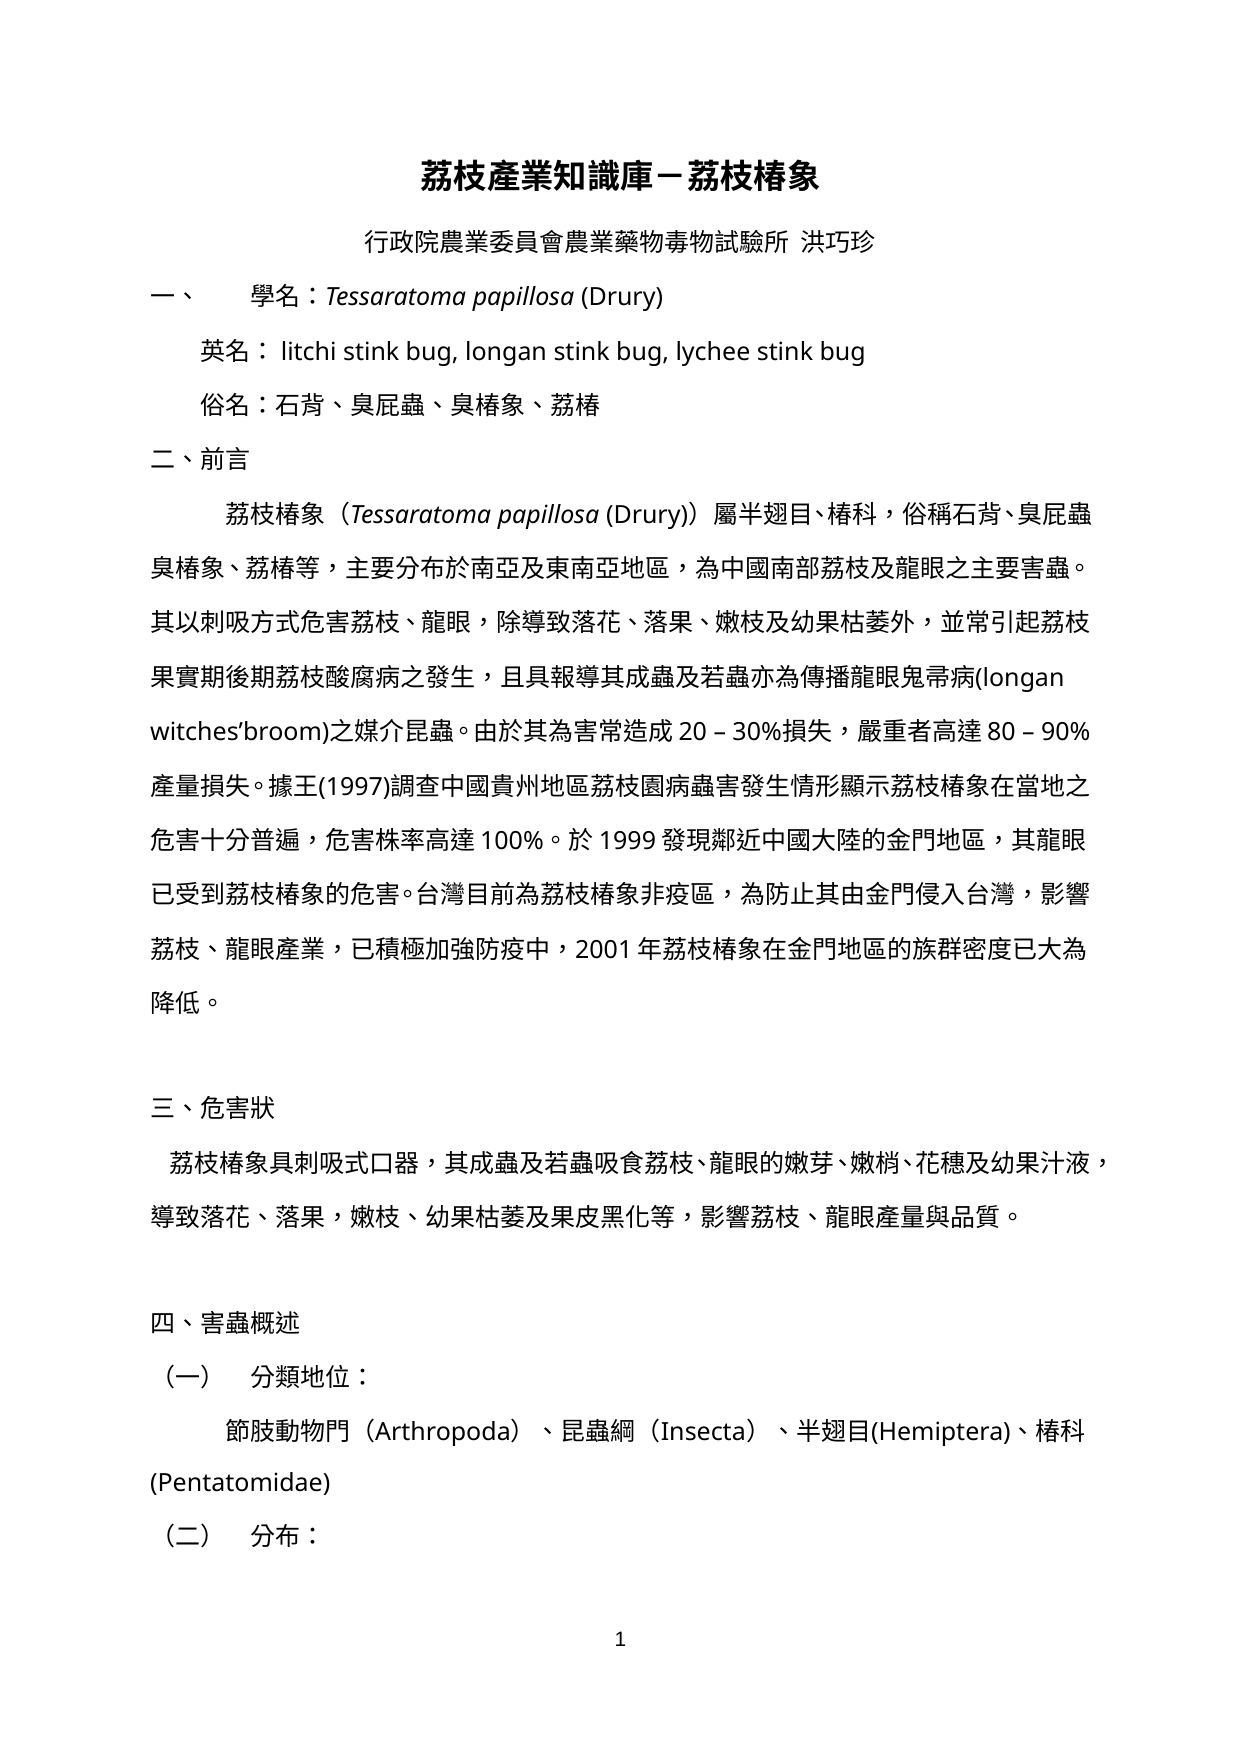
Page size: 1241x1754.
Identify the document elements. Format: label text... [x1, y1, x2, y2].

text 行政院農業委員會農業藥物毒物試驗所 洪巧珍 [150, 222, 1090, 258]
text 俗名：石背、臭屁蟲、臭椿象、荔椿 [150, 385, 1090, 422]
text 荔枝椿象具刺吸式口器，其成蟲及若蟲吸食荔枝、龍眼的嫩芽、嫩梢、花穗及幼果汁液，導致落花、落果，嫩枝、幼果枯萎及果皮黑化等，影響荔枝、龍眼產量與品質。 [150, 1143, 1090, 1234]
list 分布： [150, 1516, 1090, 1552]
text 荔枝椿象（Tessaratoma papillosa (Drury)）屬半翅目、椿科，俗稱石背、臭屁蟲、臭椿象、荔椿等，主要分布於南亞及東南亞地區，為中國南部荔枝及龍眼之主要害蟲。其以刺吸方式危害荔枝、龍眼，除導致落花、落果、嫩枝及幼果枯萎外，並常引起荔枝果實期後期荔枝酸腐病之發生，且具報導其成蟲及若蟲亦為傳播龍眼鬼帚病(longan witches’broom)之媒介昆蟲。由於其為害常造成20 – 30%損失，嚴重者高達80 – 90%產量損失。據王(1997)調查中國貴州地區荔枝園病蟲害發生情形顯示荔枝椿象在當地之危害十分普遍，危害株率高達100%。於1999發現鄰近中國大陸的金門地區，其龍眼已受到荔枝椿象的危害。台灣目前為荔枝椿象非疫區，為防止其由金門侵入台灣，影響荔枝、龍眼產業，已積極加強防疫中，2001年荔枝椿象在金門地區的族群密度已大為降低。 [150, 494, 1090, 1020]
text 節肢動物門（Arthropoda）、昆蟲綱（Insecta）、半翅目(Hemiptera)、椿科(Pentatomidae) [150, 1412, 1090, 1499]
text 二、前言 [150, 440, 1090, 476]
list 分類地位： [150, 1357, 1090, 1394]
text 四、害蟲概述 [150, 1303, 1090, 1339]
text 英名： litchi stink bug, longan stink bug, lychee stink bug [150, 331, 1090, 367]
list 學名：Tessaratoma papillosa (Drury) [150, 277, 1090, 313]
text 荔枝產業知識庫－荔枝椿象 [150, 150, 1090, 198]
text 三、危害狀 [150, 1089, 1090, 1125]
